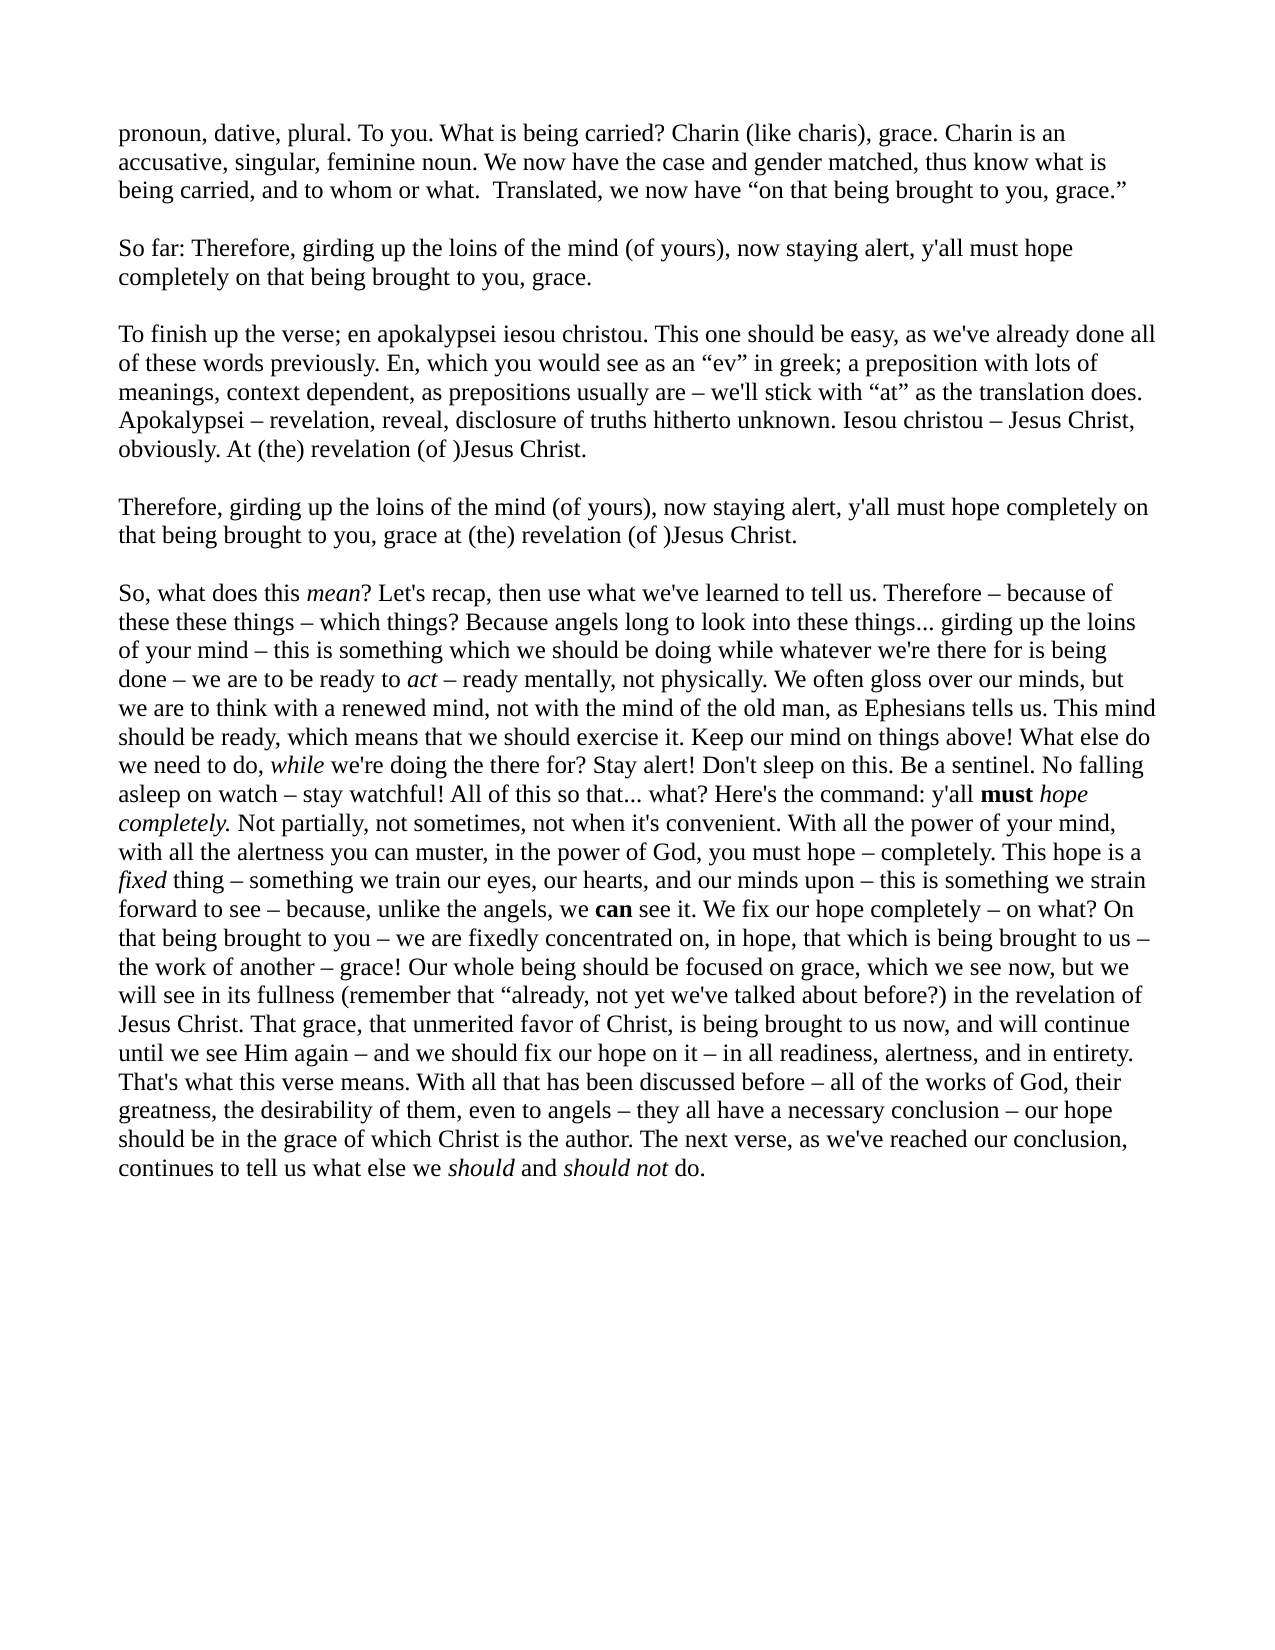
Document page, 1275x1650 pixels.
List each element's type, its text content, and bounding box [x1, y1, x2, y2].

text Therefore, girding up the loins of the mind (of yours), now staying alert, y'all must hope completely on that being brought to you, grace at (the) revelation (of )Jesus Christ. [118, 492, 1157, 549]
text To finish up the verse; en apokalypsei iesou christou. This one should be easy, as we've already done all of these words previously. En, which you would see as an “ev” in greek; a preposition with lots of meanings, context dependent, as prepositions usually are – we'll stick with “at” as the translation does. Apokalypsei – revelation, reveal, disclosure of truths hitherto unknown. Iesou christou – Jesus Christ, obviously. At (the) revelation (of )Jesus Christ. [118, 319, 1157, 463]
text So, what does this mean? Let's recap, then use what we've learned to tell us. Therefore – because of these these things – which things? Because angels long to look into these things... girding up the loins of your mind – this is something which we should be doing while whatever we're there for is being done – we are to be ready to act – ready mentally, not physically. We often gloss over our minds, but we are to think with a renewed mind, not with the mind of the old man, as Ephesians tells us. This mind should be ready, which means that we should exercise it. Keep our mind on things above! What else do we need to do, while we're doing the there for? Stay alert! Don't sleep on this. Be a sentinel. No falling asleep on watch – stay watchful! All of this so that... what? Here's the command: y'all must hope completely. Not partially, not sometimes, not when it's convenient. With all the power of your mind, with all the alertness you can muster, in the power of God, you must hope – completely. This hope is a fixed thing – something we train our eyes, our hearts, and our minds upon – this is something we strain forward to see – because, unlike the angels, we can see it. We fix our hope completely – on what? On that being brought to you – we are fixedly concentrated on, in hope, that which is being brought to us – the work of another – grace! Our whole being should be focused on grace, which we see now, but we will see in its fullness (remember that “already, not yet we've talked about before?) in the revelation of Jesus Christ. That grace, that unmerited favor of Christ, is being brought to us now, and will continue until we see Him again – and we should fix our hope on it – in all readiness, alertness, and in entirety. That's what this verse means. With all that has been discussed before – all of the works of God, their greatness, the desirability of them, even to angels – they all have a necessary conclusion – our hope should be in the grace of which Christ is the author. The next verse, as we've reached our conclusion, continues to tell us what else we should and should not do. [118, 578, 1157, 1182]
text So far: Therefore, girding up the loins of the mind (of yours), now staying alert, y'all must hope completely on that being brought to you, grace. [118, 233, 1157, 291]
text pronoun, dative, plural. To you. What is being carried? Charin (like charis), grace. Charin is an accusative, singular, feminine noun. We now have the case and gender matched, thus know what is being carried, and to whom or what. Translated, we now have “on that being brought to you, grace.” [118, 118, 1157, 204]
